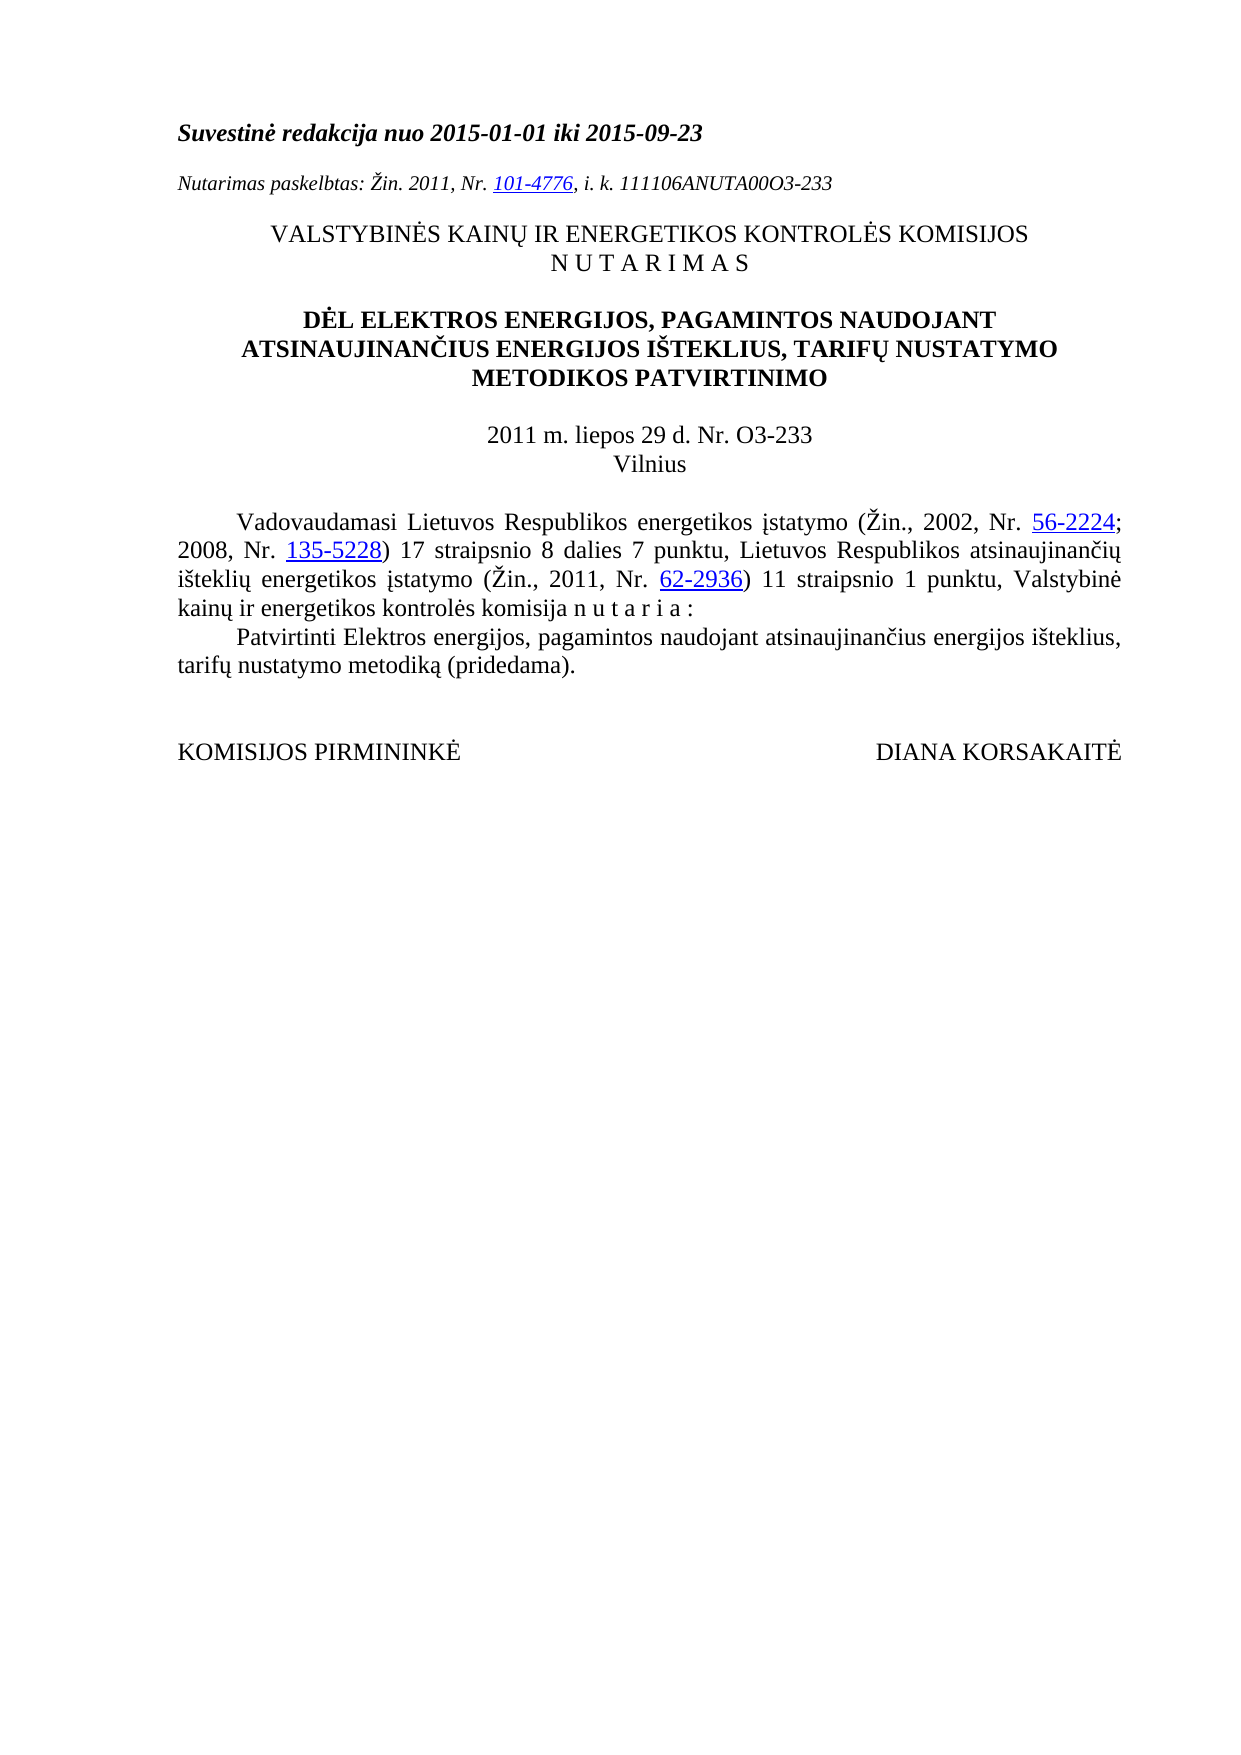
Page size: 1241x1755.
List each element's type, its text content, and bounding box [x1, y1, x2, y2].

text Suvestinė redakcija nuo 2015-01-01 iki 2015-09-23 [177, 118, 1122, 147]
text Komisijos pirmininkė Diana Korsakaitė [177, 737, 1122, 765]
text Nutarimas paskelbtas: Žin. 2011, Nr. 101-4776, i. k. 111106ANUTA00O3-233 [177, 171, 1122, 195]
text 2011 m. liepos 29 d. Nr. O3-233 [177, 420, 1122, 449]
text Vadovaudamasi Lietuvos Respublikos energetikos įstatymo (Žin., 2002, Nr. 56-2224; 2008, Nr. 135-5228) 17 straipsnio 8 dalies 7 punktu, Lietuvos Respublikos atsinaujinančių išteklių energetikos įstatymo (Žin., 2011, Nr. 62-2936) 11 straipsnio 1 punktu, Valstybinė kainų ir energetikos kontrolės komisija n u t a r i a : [177, 507, 1122, 622]
text Vilnius [177, 449, 1122, 478]
text Patvirtinti Elektros energijos, pagamintos naudojant atsinaujinančius energijos išteklius, tarifų nustatymo metodiką (pridedama). [177, 622, 1122, 679]
text VALSTYBINĖS KAINŲ IR ENERGETIKOS KONTROLĖS KOMISIJOS [177, 219, 1122, 248]
text DĖL ELEKTROS ENERGIJOS, PAGAMINTOS NAUDOJANT ATSINAUJINANČIUS ENERGIJOS IŠTEKLIUS, TARIFŲ NUSTATYMO METODIKOS PATVIRTINIMO [177, 305, 1122, 392]
text N U T A R I M A S [177, 248, 1122, 277]
